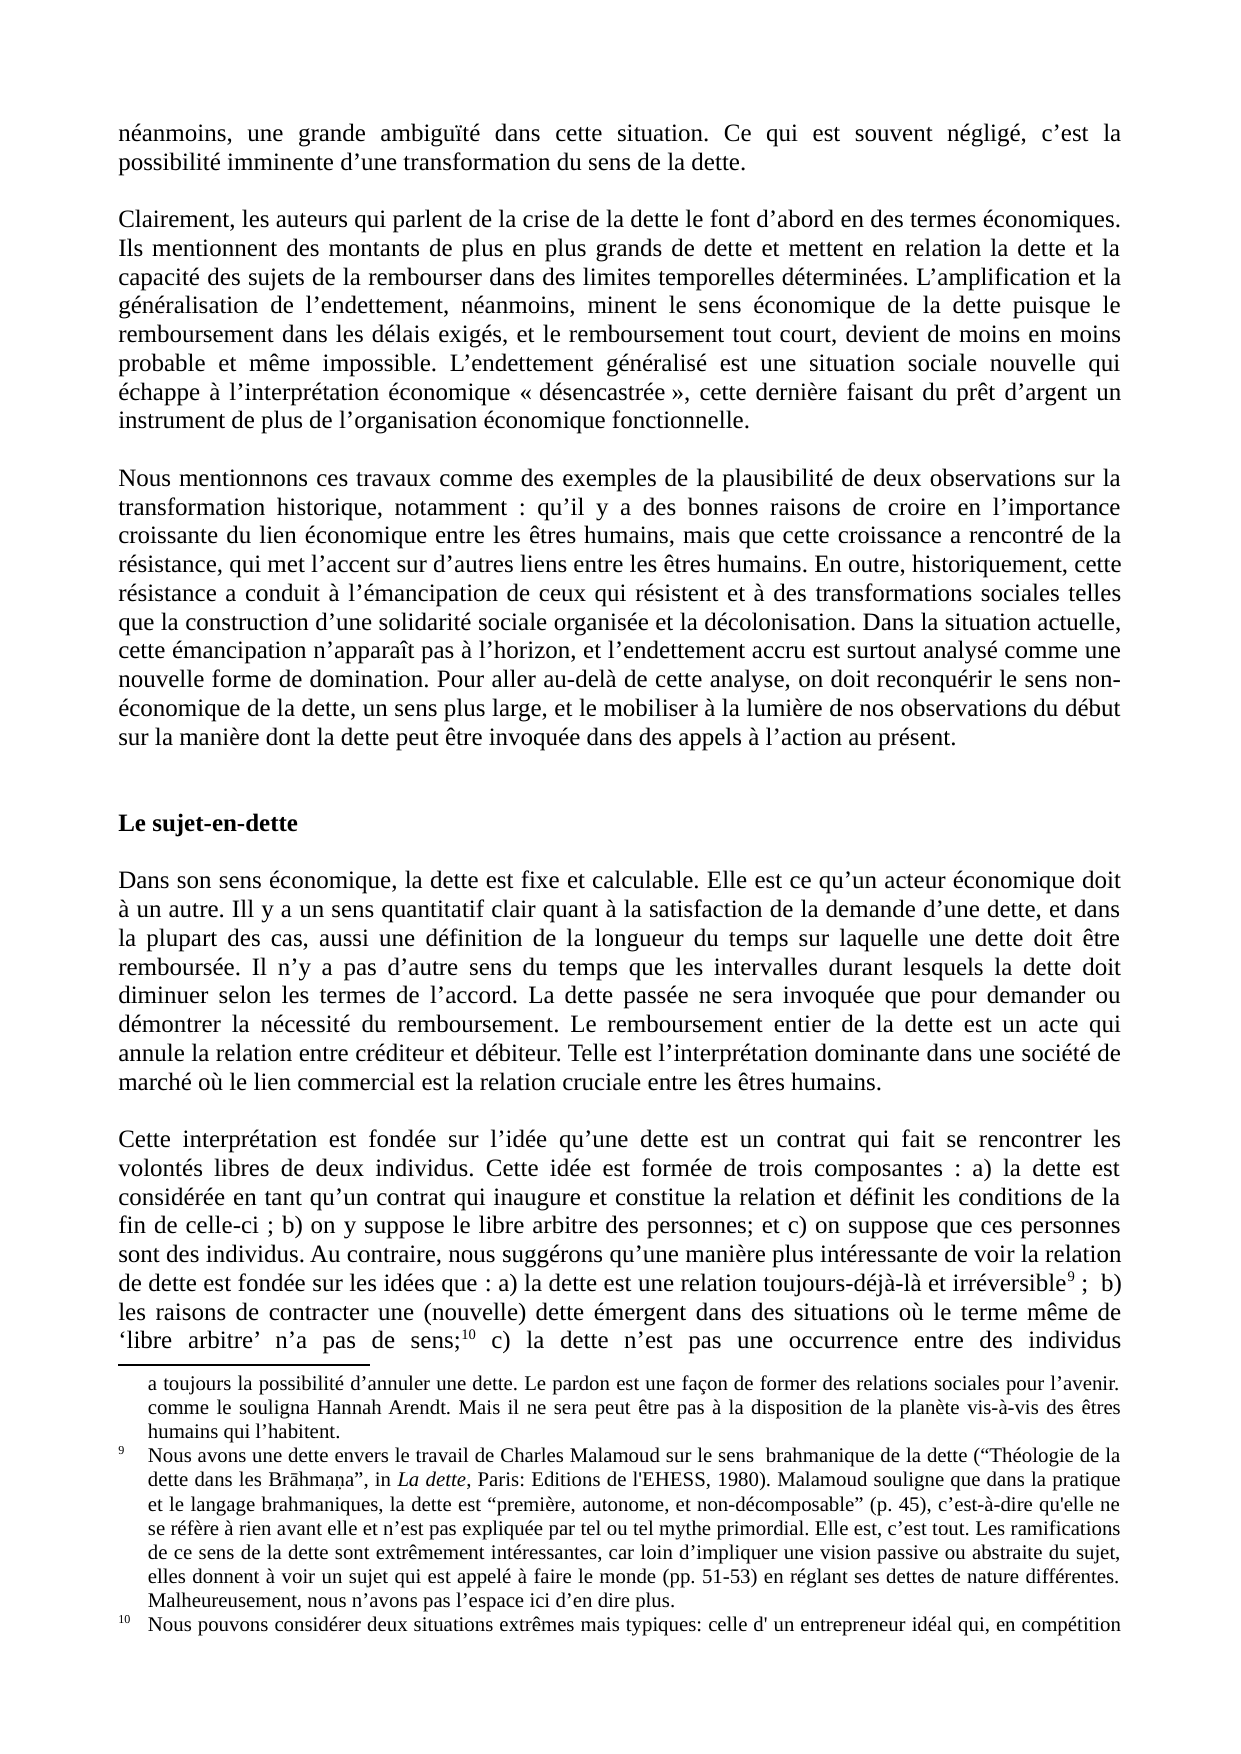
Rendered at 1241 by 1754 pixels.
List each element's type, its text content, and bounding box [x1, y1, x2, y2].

text Clairement, les auteurs qui parlent de la crise de la dette le font d’abord en des termes économiques. Ils mentionnent des montants de plus en plus grands de dette et mettent en relation la dette et la capacité des sujets de la rembourser dans des limites temporelles déterminées. L’amplification et la généralisation de l’endettement, néanmoins, minent le sens économique de la dette puisque le remboursement dans les délais exigés, et le remboursement tout court, devient de moins en moins probable et même impossible. L’endettement généralisé est une situation sociale nouvelle qui échappe à l’interprétation économique « désencastrée », cette dernière faisant du prêt d’argent un instrument de plus de l’organisation économique fonctionnelle. [118, 204, 1122, 434]
subtitle Le sujet-en-dette [118, 808, 1122, 837]
text Nous mentionnons ces travaux comme des exemples de la plausibilité de deux observations sur la transformation historique, notamment : qu’il y a des bonnes raisons de croire en l’importance croissante du lien économique entre les êtres humains, mais que cette croissance a rencontré de la résistance, qui met l’accent sur d’autres liens entre les êtres humains. En outre, historiquement, cette résistance a conduit à l’émancipation de ceux qui résistent et à des transformations sociales telles que la construction d’une solidarité sociale organisée et la décolonisation. Dans la situation actuelle, cette émancipation n’apparaît pas à l’horizon, et l’endettement accru est surtout analysé comme une nouvelle forme de domination. Pour aller au-delà de cette analyse, on doit reconquérir le sens non-économique de la dette, un sens plus large, et le mobiliser à la lumière de nos observations du début sur la manière dont la dette peut être invoquée dans des appels à l’action au présent. [118, 463, 1122, 751]
text Nous avons une dette envers le travail de Charles Malamoud sur le sens brahmanique de la dette (“Théologie de la dette dans les Brāhmaṇa”, in La dette, Paris: Editions de l'EHESS, 1980). Malamoud souligne que dans la pratique et le langage brahmaniques, la dette est “première, autonome, et non-décomposable” (p. 45), c’est-à-dire qu'elle ne se réfère à rien avant elle et n’est pas expliquée par tel ou tel mythe primordial. Elle est, c’est tout. Les ramifications de ce sens de la dette sont extrêmement intéressantes, car loin d’impliquer une vision passive ou abstraite du sujet, elles donnent à voir un sujet qui est appelé à faire le monde (pp. 51-53) en réglant ses dettes de nature différentes. Malheureusement, nous n’avons pas l’espace ici d’en dire plus. [118, 1443, 1122, 1612]
text Cette interprétation est fondée sur l’idée qu’une dette est un contrat qui fait se rencontrer les volontés libres de deux individus. Cette idée est formée de trois composantes : a) la dette est considérée en tant qu’un contrat qui inaugure et constitue la relation et définit les conditions de la fin de celle-ci ; b) on y suppose le libre arbitre des personnes; et c) on suppose que ces personnes sont des individus. Au contraire, nous suggérons qu’une manière plus intéressante de voir la relation de dette est fondée sur les idées que : a) la dette est une relation toujours-déjà-là et irréversible ; b) les raisons de contracter une (nouvelle) dette émergent dans des situations où le terme même de ‘libre arbitre’ n’a pas de sens; c) la dette n’est pas une occurrence entre des individus [118, 1124, 1122, 1354]
text Dans son sens économique, la dette est fixe et calculable. Elle est ce qu’un acteur économique doit à un autre. Ill y a un sens quantitatif clair quant à la satisfaction de la demande d’une dette, et dans la plupart des cas, aussi une définition de la longueur du temps sur laquelle une dette doit être remboursée. Il n’y a pas d’autre sens du temps que les intervalles durant lesquels la dette doit diminuer selon les termes de l’accord. La dette passée ne sera invoquée que pour demander ou démontrer la nécessité du remboursement. Le remboursement entier de la dette est un acte qui annule la relation entre créditeur et débiteur. Telle est l’interprétation dominante dans une société de marché où le lien commercial est la relation cruciale entre les êtres humains. [118, 866, 1122, 1096]
text Le financement keynésien de la dette avait fonctionné à partir de l’idée que le stimulus économique financé par la dette créerait une dynamique de croissance qui permettrait la réduction future de la dette. Une sorte de mécanisme d’auto-sauvetage. À partir des années 1980, cependant, la dette privée et publique 'achète du temps' sans qu’aucun argument plausible ne laisse entrevoir un futur dans lequel il sera possible de rembourser la dette. Cette situation est le signe d’une limite, d’une radicalisation des pratiques de la dette, et c’est pourquoi on l’appelle la crise de la dette. Il y a, néanmoins, une grande ambiguïté dans cette situation. Ce qui est souvent négligé, c’est la possibilité imminente d’une transformation du sens de la dette. [118, 118, 1122, 176]
text a toujours la possibilité d’annuler une dette. Le pardon est une façon de former des relations sociales pour l’avenir. comme le souligna Hannah Arendt. Mais il ne sera peut être pas à la disposition de la planète vis-à-vis des êtres humains qui l’habitent. [118, 1371, 1122, 1443]
text Nous pouvons considérer deux situations extrêmes mais typiques: celle d' un entrepreneur idéal qui, en compétition [118, 1612, 1122, 1636]
